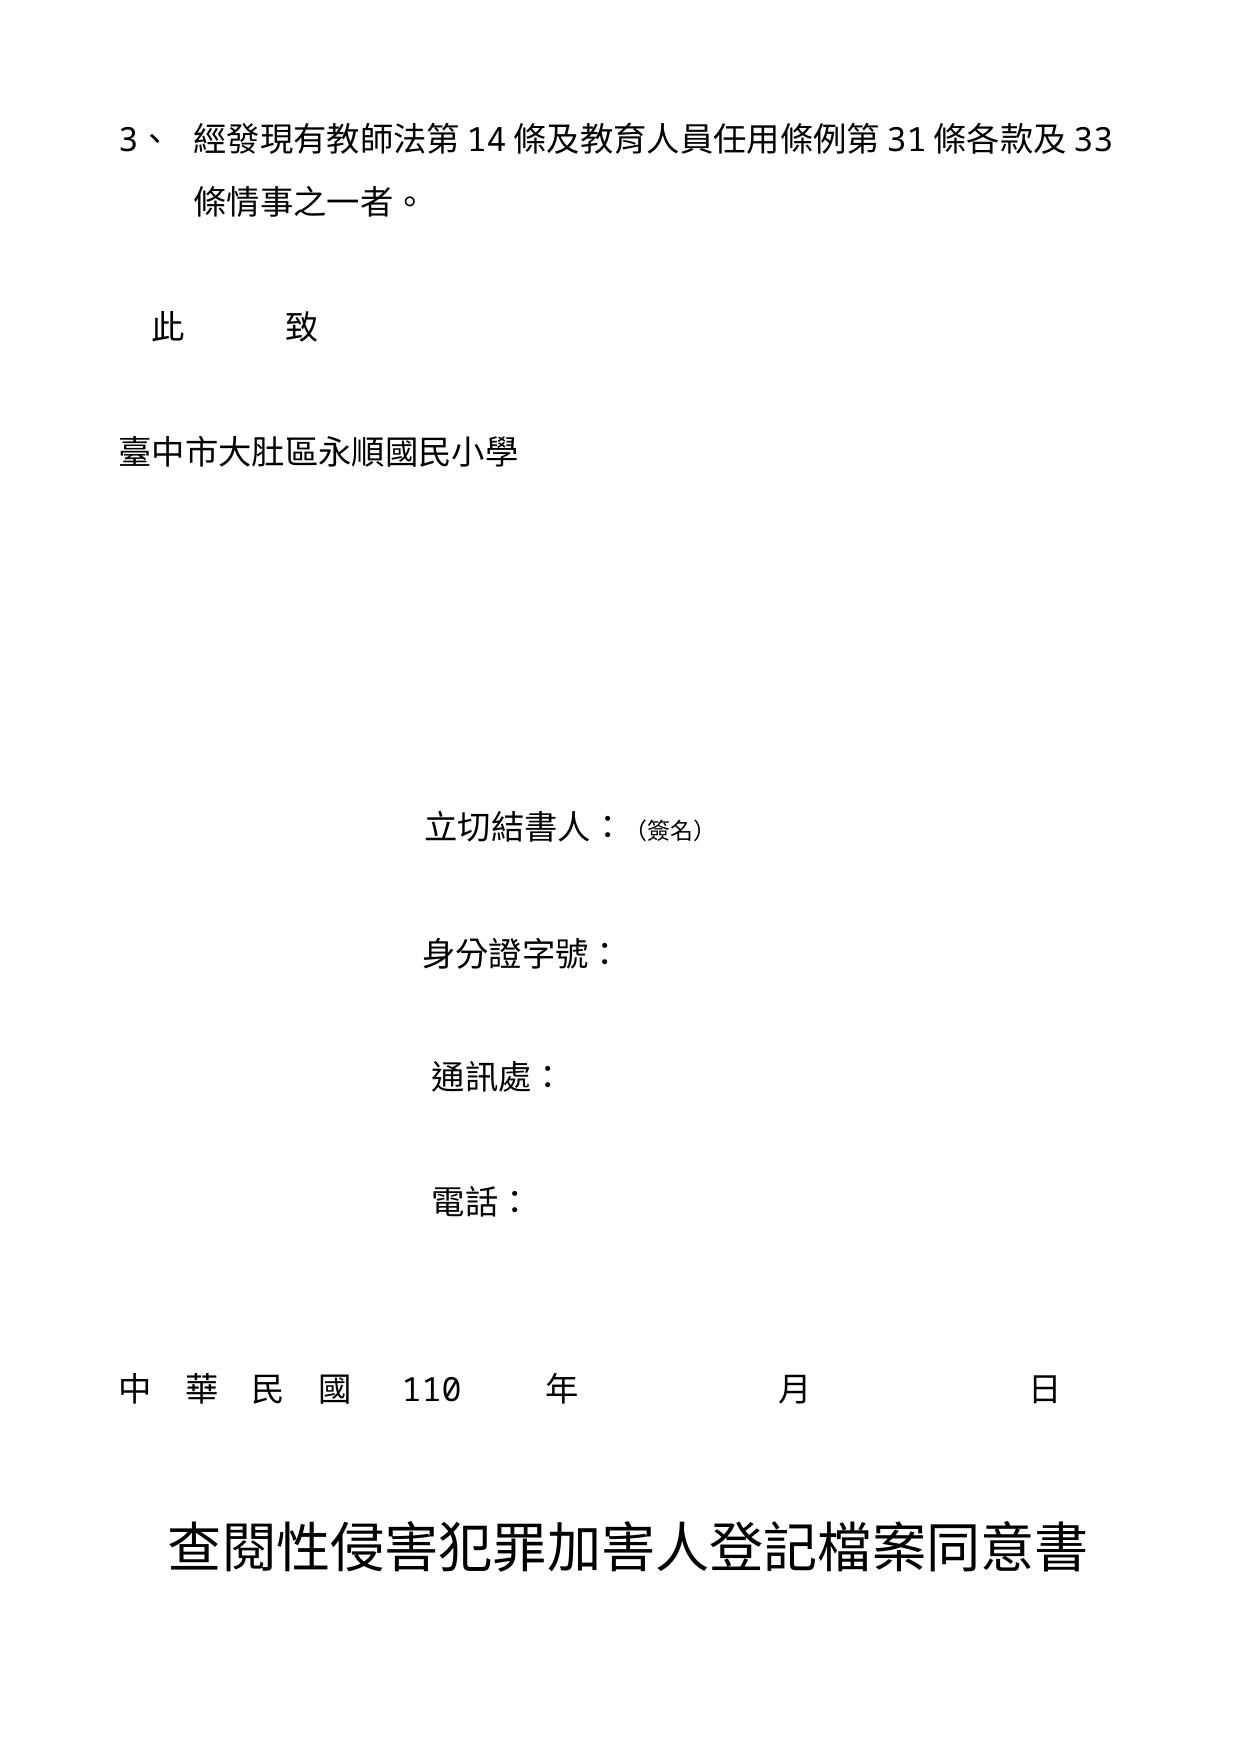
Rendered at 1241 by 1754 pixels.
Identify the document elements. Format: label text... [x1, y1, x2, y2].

text 此 致 [118, 283, 1122, 346]
text 身分證字號： [118, 908, 1122, 971]
text 立切結書人：（簽名） [118, 783, 1122, 846]
text 電話： [118, 1158, 1122, 1221]
text 查閱性侵害犯罪加害人登記檔案同意書 [118, 1471, 1138, 1596]
list 經發現有教師法第14條及教育人員任用條例第31條各款及33條情事之一者。 [118, 96, 1122, 221]
text 中 華 民 國 110 年 月 日 [118, 1346, 1122, 1408]
text 臺中市大肚區永順國民小學 [118, 408, 1122, 471]
text 通訊處： [118, 1033, 1122, 1096]
